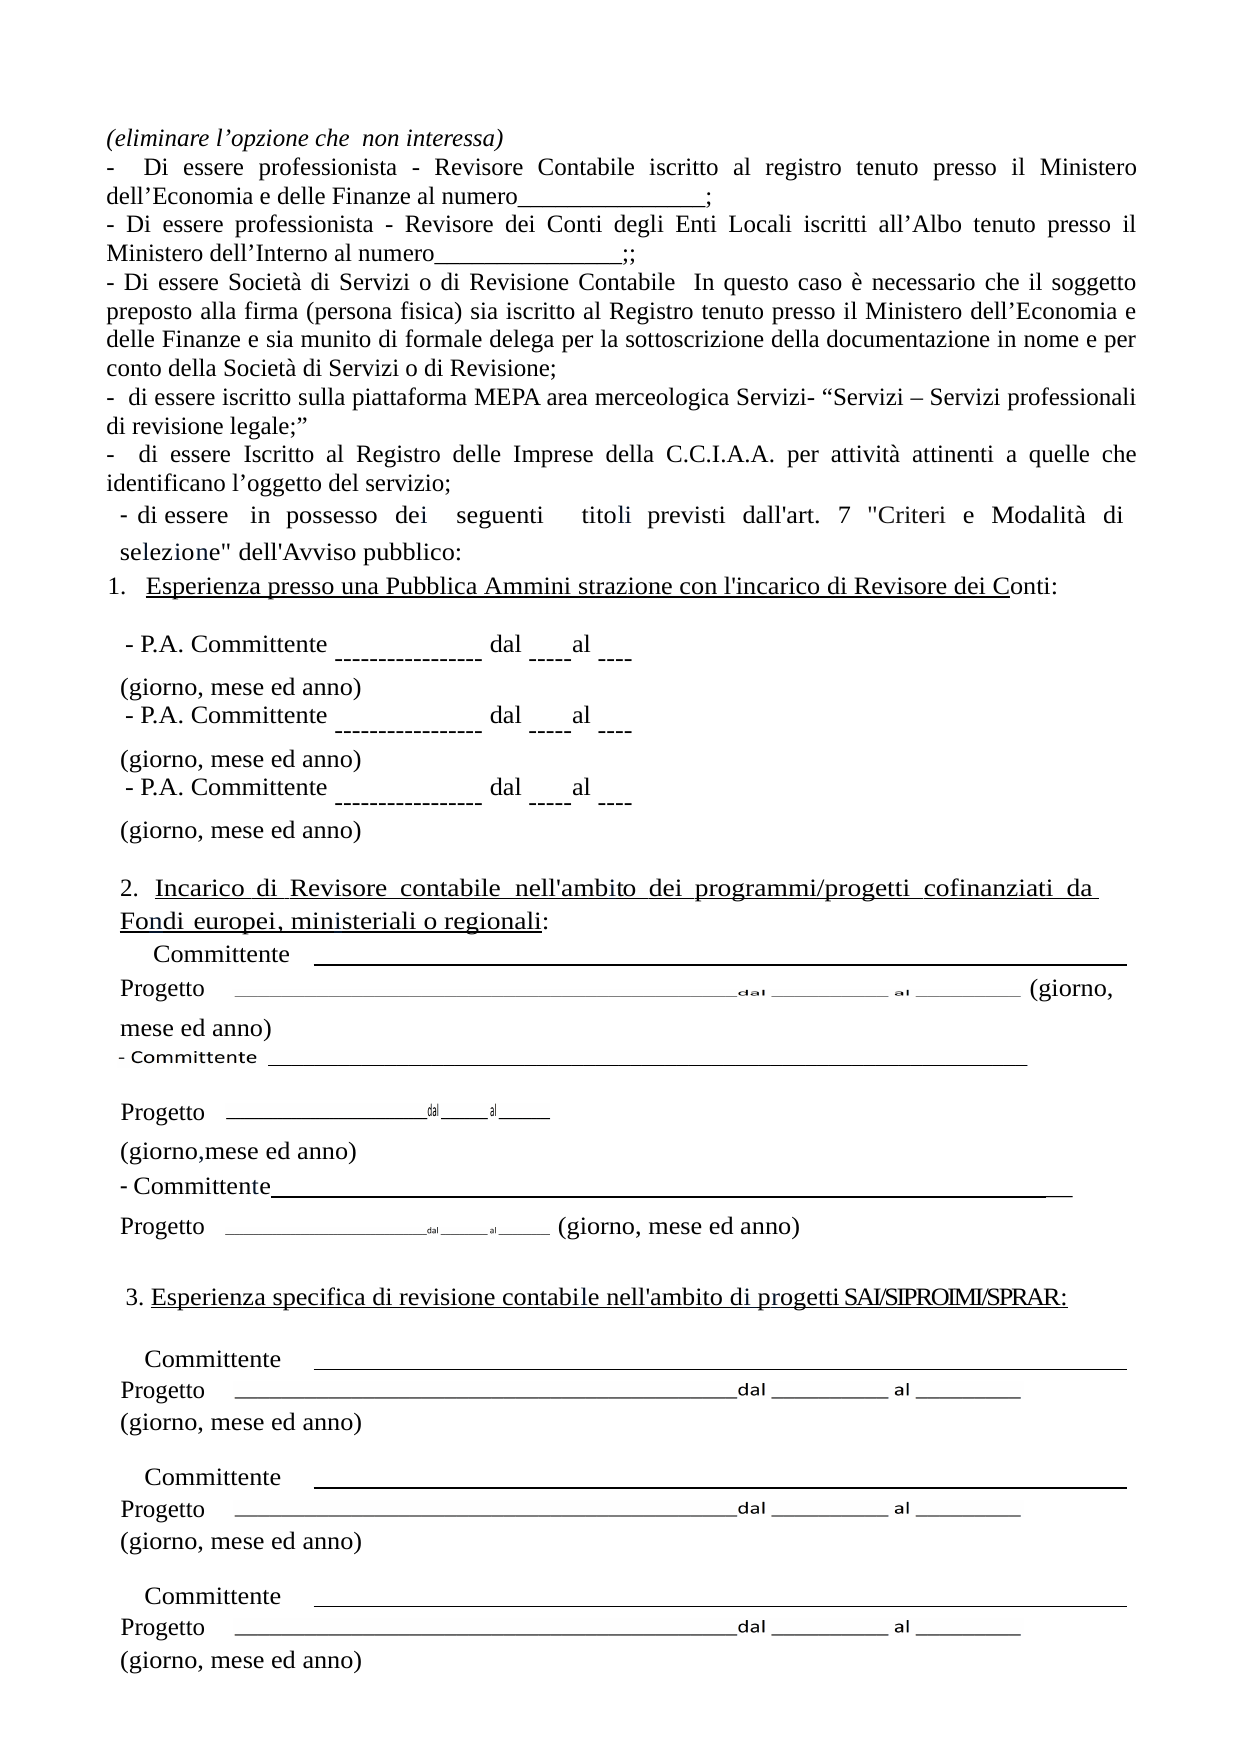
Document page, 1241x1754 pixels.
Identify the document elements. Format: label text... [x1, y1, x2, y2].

list Esperienza specifica di revisione contabile nell'ambito di progetti SAI/SIPROIMI/SPRAR: [125, 1257, 1128, 1318]
text (giorno, mese ed anno) [120, 816, 1138, 844]
text Committente [139, 1556, 1128, 1617]
list Esperienza presso una Pubblica Ammini strazione con l'incarico di Revisore dei Conti: [106, 571, 1138, 600]
text (giorno, mese ed anno) [120, 1645, 1138, 1673]
text Progetto [120, 1379, 1138, 1403]
text - Di essere professionista - Revisore Contabile iscritto al registro tenuto presso il Ministero dell’Economia e delle Finanze al numero_______________; [106, 152, 1138, 209]
list Incarico di Revisore contabile nell'ambito dei programmi/progetti cofinanziati da Fondi europei, ministeriali o regionali: [119, 873, 1124, 935]
text (eliminare l’opzione che non interessa) [106, 123, 1138, 152]
list Committente _ Progetto (giorno, mese ed anno) [119, 1168, 1095, 1247]
picture [232, 989, 1024, 997]
text Committente [139, 1318, 1128, 1379]
text Progetto [120, 1617, 1138, 1640]
text Committente [139, 1437, 1128, 1498]
text (giorno, mese ed anno) [120, 1407, 1138, 1436]
picture [117, 1050, 1030, 1068]
picture [225, 1103, 551, 1120]
text - P.A. Committente ----------------- dal -----al ---- [125, 701, 1138, 744]
picture [232, 1618, 1024, 1636]
picture [224, 1227, 550, 1235]
text Committente Progetto (giorno, mese ed anno) [120, 939, 1128, 1042]
text Progetto [120, 1498, 1138, 1522]
text (giorno, mese ed anno) [120, 744, 1138, 772]
text - di essere Iscritto al Registro delle Imprese della C.C.I.A.A. per attività attinenti a quelle che identificano l’oggetto del servizio; [106, 439, 1138, 497]
picture [232, 1381, 1024, 1399]
text Progetto (giorno,mese ed anno) [120, 1097, 1126, 1165]
text - P.A. Committente ----------------- dal -----al ---- [125, 629, 1138, 672]
text - Di essere professionista - Revisore dei Conti degli Enti Locali iscritti all’Albo tenuto presso il Ministero dell’Interno al numero_______________;; [106, 209, 1138, 267]
text - di essere iscritto sulla piattaforma MEPA area merceologica Servizi- “Servizi – Servizi professionali di revisione legale;” [106, 382, 1138, 439]
text (giorno, mese ed anno) [120, 672, 1138, 701]
text (giorno, mese ed anno) [120, 1526, 1138, 1555]
text - Di essere Società di Servizi o di Revisione Contabile In questo caso è necessario che il soggetto preposto alla firma (persona fisica) sia iscritto al Registro tenuto presso il Ministero dell’Economia e delle Finanze e sia munito di formale delega per la sottoscrizione della documentazione in nome e per conto della Società di Servizi o di Revisione; [106, 267, 1138, 382]
list di essere in possesso dei seguenti titoli previsti dall'art. 7 "Criteri e Modalità di selezione" dell'Avviso pubblico: [119, 497, 1124, 566]
text - P.A. Committente ----------------- dal -----al ---- [125, 772, 1138, 816]
picture [232, 1500, 1024, 1517]
